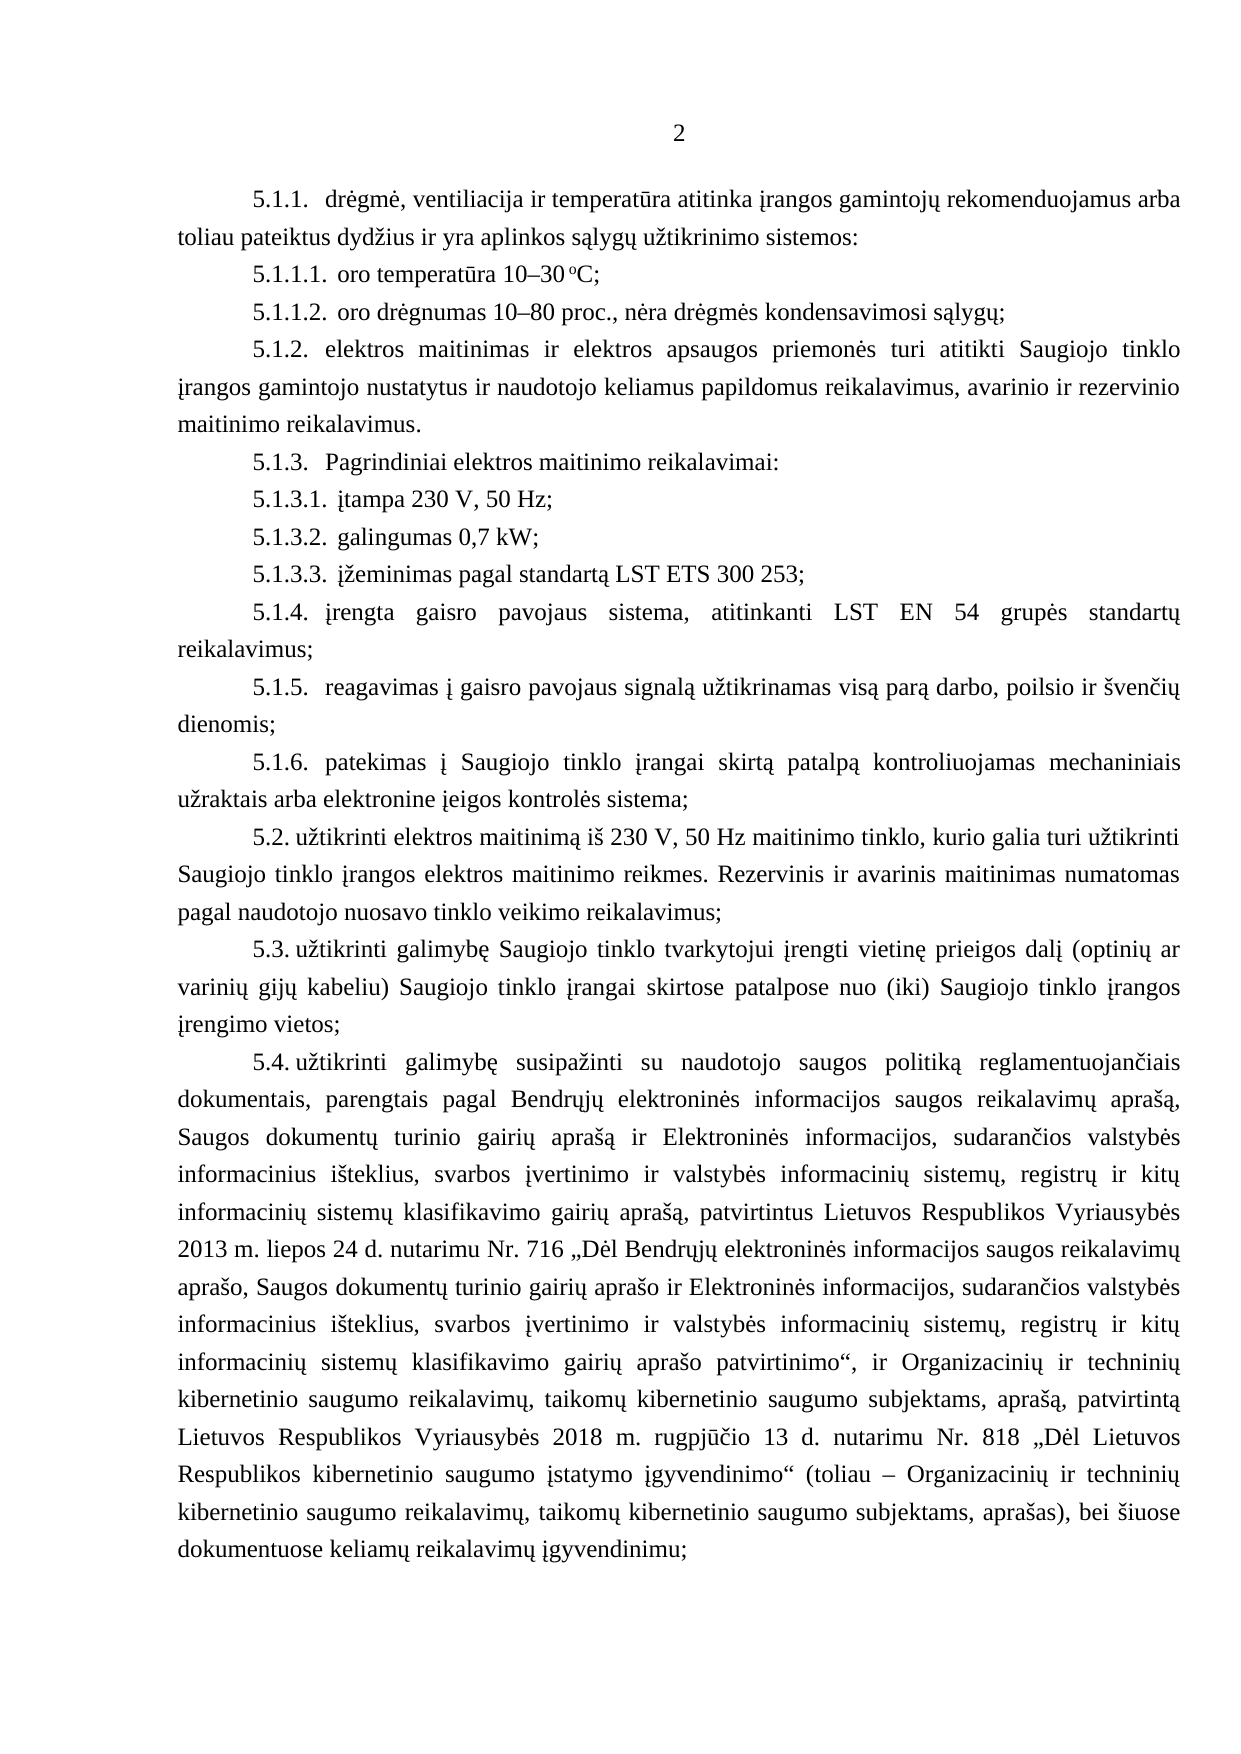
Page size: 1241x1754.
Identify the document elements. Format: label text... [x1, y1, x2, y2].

text 5.1.3.3. įžeminimas pagal standartą LST ETS 300 253; [177, 551, 1181, 588]
text 5.3. užtikrinti galimybę Saugiojo tinklo tvarkytojui įrengti vietinę prieigos dalį (optinių ar varinių gijų kabeliu) Saugiojo tinklo įrangai skirtose patalpose nuo (iki) Saugiojo tinklo įrangos įrengimo vietos; [177, 926, 1181, 1038]
text 5.1.4. įrengta gaisro pavojaus sistema, atitinkanti LST EN 54 grupės standartų reikalavimus; [177, 588, 1181, 663]
text 5.1.3.2. galingumas 0,7 kW; [177, 513, 1181, 551]
text 5.2. užtikrinti elektros maitinimą iš 230 V, 50 Hz maitinimo tinklo, kurio galia turi užtikrinti Saugiojo tinklo įrangos elektros maitinimo reikmes. Rezervinis ir avarinis maitinimas numatomas pagal naudotojo nuosavo tinklo veikimo reikalavimus; [177, 813, 1181, 926]
text 5.1.2. elektros maitinimas ir elektros apsaugos priemonės turi atitikti Saugiojo tinklo įrangos gamintojo nustatytus ir naudotojo keliamus papildomus reikalavimus, avarinio ir rezervinio maitinimo reikalavimus. [177, 326, 1181, 438]
text 5.1.1. drėgmė, ventiliacija ir temperatūra atitinka įrangos gamintojų rekomenduojamus arba toliau pateiktus dydžius ir yra aplinkos sąlygų užtikrinimo sistemos: [177, 176, 1181, 251]
text 5.1.3.1. įtampa 230 V, 50 Hz; [177, 476, 1181, 513]
text 5.1.5. reagavimas į gaisro pavojaus signalą užtikrinamas visą parą darbo, poilsio ir švenčių dienomis; [177, 663, 1181, 738]
text 5.1.6. patekimas į Saugiojo tinklo įrangai skirtą patalpą kontroliuojamas mechaniniais užraktais arba elektronine įeigos kontrolės sistema; [177, 738, 1181, 813]
text 5.1.1.1. oro temperatūra 10–30 oC; [177, 251, 1181, 288]
text 5.4. užtikrinti galimybę susipažinti su naudotojo saugos politiką reglamentuojančiais dokumentais, parengtais pagal Bendrųjų elektroninės informacijos saugos reikalavimų aprašą, Saugos dokumentų turinio gairių aprašą ir Elektroninės informacijos, sudarančios valstybės informacinius išteklius, svarbos įvertinimo ir valstybės informacinių sistemų, registrų ir kitų informacinių sistemų klasifikavimo gairių aprašą, patvirtintus Lietuvos Respublikos Vyriausybės 2013 m. liepos 24 d. nutarimu Nr. 716 „Dėl Bendrųjų elektroninės informacijos saugos reikalavimų aprašo, Saugos dokumentų turinio gairių aprašo ir Elektroninės informacijos, sudarančios valstybės informacinius išteklius, svarbos įvertinimo ir valstybės informacinių sistemų, registrų ir kitų informacinių sistemų klasifikavimo gairių aprašo patvirtinimo“, ir Organizacinių ir techninių kibernetinio saugumo reikalavimų, taikomų kibernetinio saugumo subjektams, aprašą, patvirtintą Lietuvos Respublikos Vyriausybės 2018 m. rugpjūčio 13 d. nutarimu Nr. 818 „Dėl Lietuvos Respublikos kibernetinio saugumo įstatymo įgyvendinimo“ (toliau – Organizacinių ir techninių kibernetinio saugumo reikalavimų, taikomų kibernetinio saugumo subjektams, aprašas), bei šiuose dokumentuose keliamų reikalavimų įgyvendinimu; [177, 1038, 1181, 1563]
text 5.1.1.2. oro drėgnumas 10–80 proc., nėra drėgmės kondensavimosi sąlygų; [177, 288, 1181, 326]
text 5.1.3. Pagrindiniai elektros maitinimo reikalavimai: [252, 438, 1181, 476]
